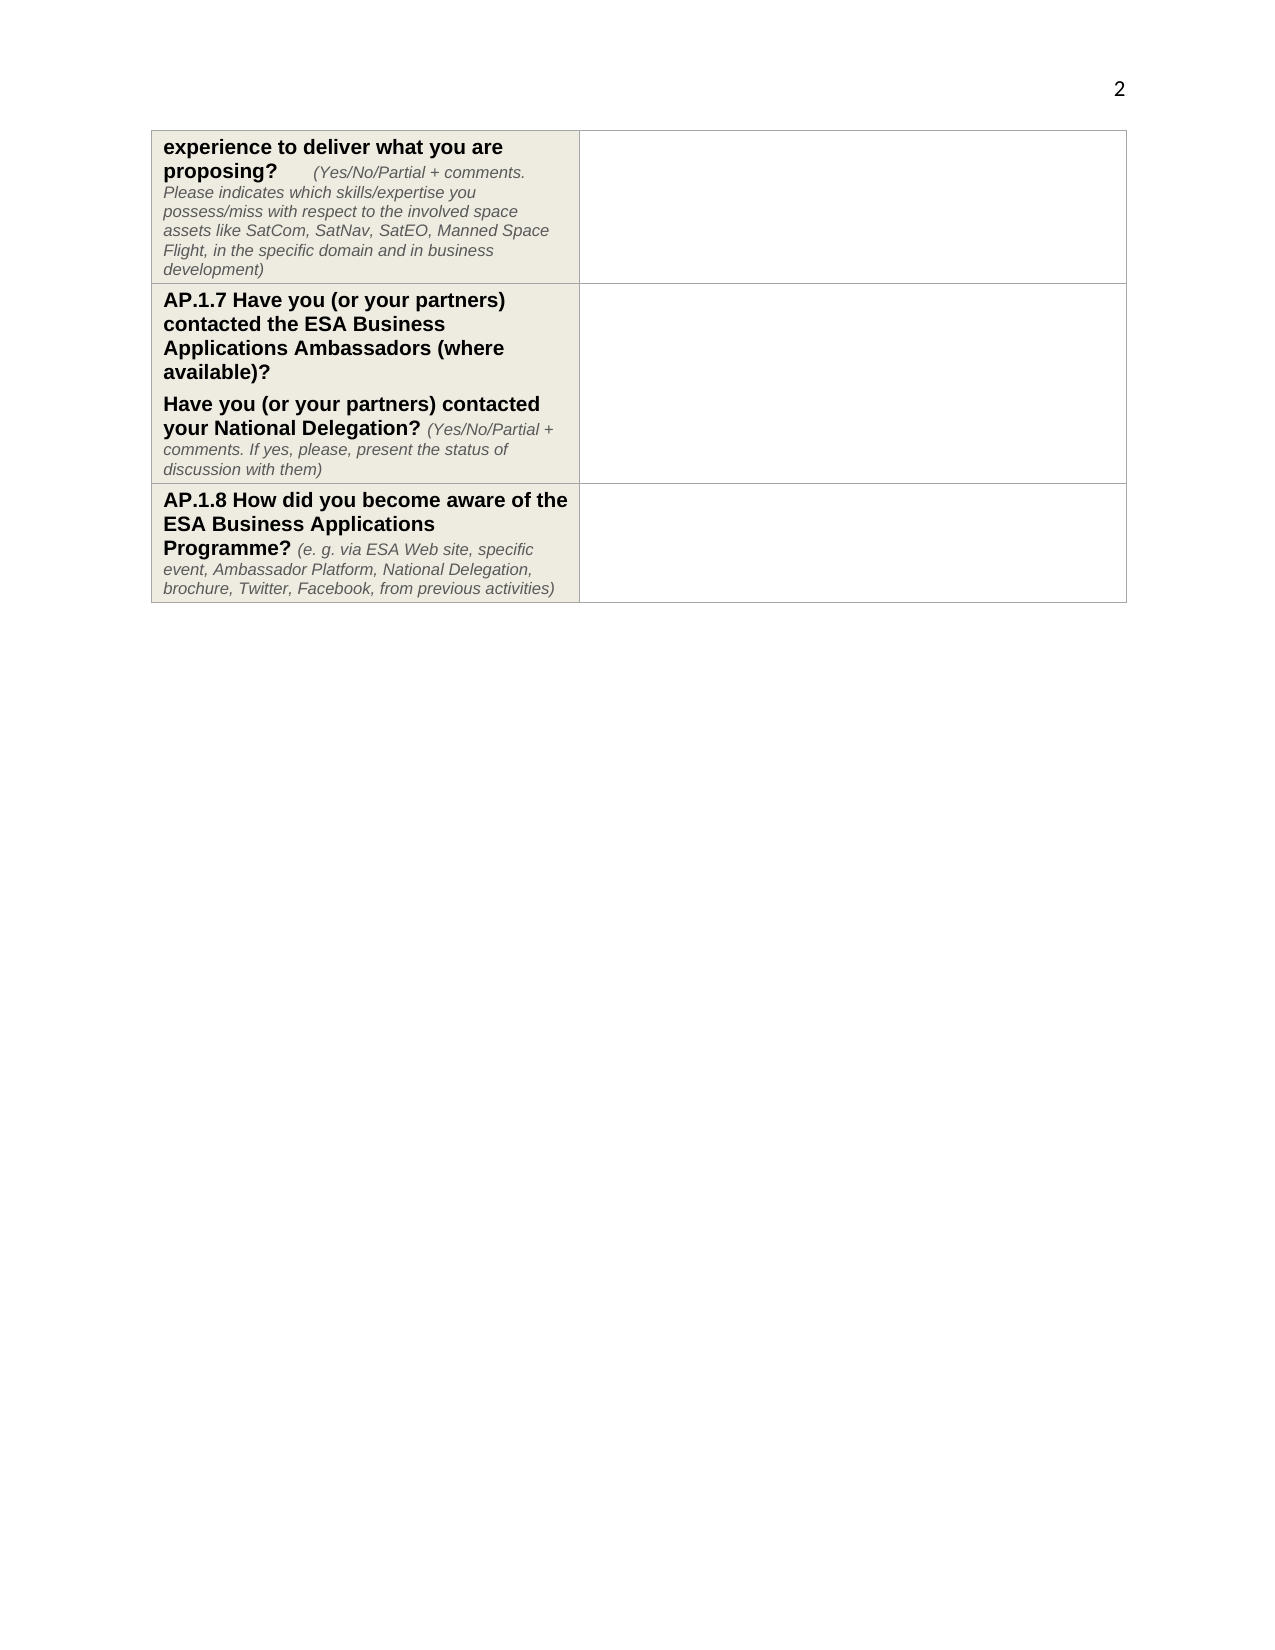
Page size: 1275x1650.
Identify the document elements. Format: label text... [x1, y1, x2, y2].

table_cell [580, 484, 1126, 602]
table_cell [580, 284, 1126, 483]
table_cell AP.1.8 How did you become aware of the ESA Business Applications Programme? (e. g. via ESA Web site, specific event, Ambassador Platform, National Delegation, brochure, Twitter, Facebook, from previous activities) [152, 484, 579, 602]
table_cell [580, 131, 1126, 283]
table_cell experience to deliver what you are proposing? (Yes/No/Partial + comments. Please indicates which skills/expertise you possess/miss with respect to the involved space assets like SatCom, SatNav, SatEO, Manned Space Flight, in the specific domain and in business development) [152, 131, 579, 283]
table_cell AP.1.7 Have you (or your partners) contacted the ESA Business Applications Ambassadors (where available)? Have you (or your partners) contacted your National Delegation? (Yes/No/Partial + comments. If yes, please, present the status of discussion with them) [152, 284, 579, 483]
